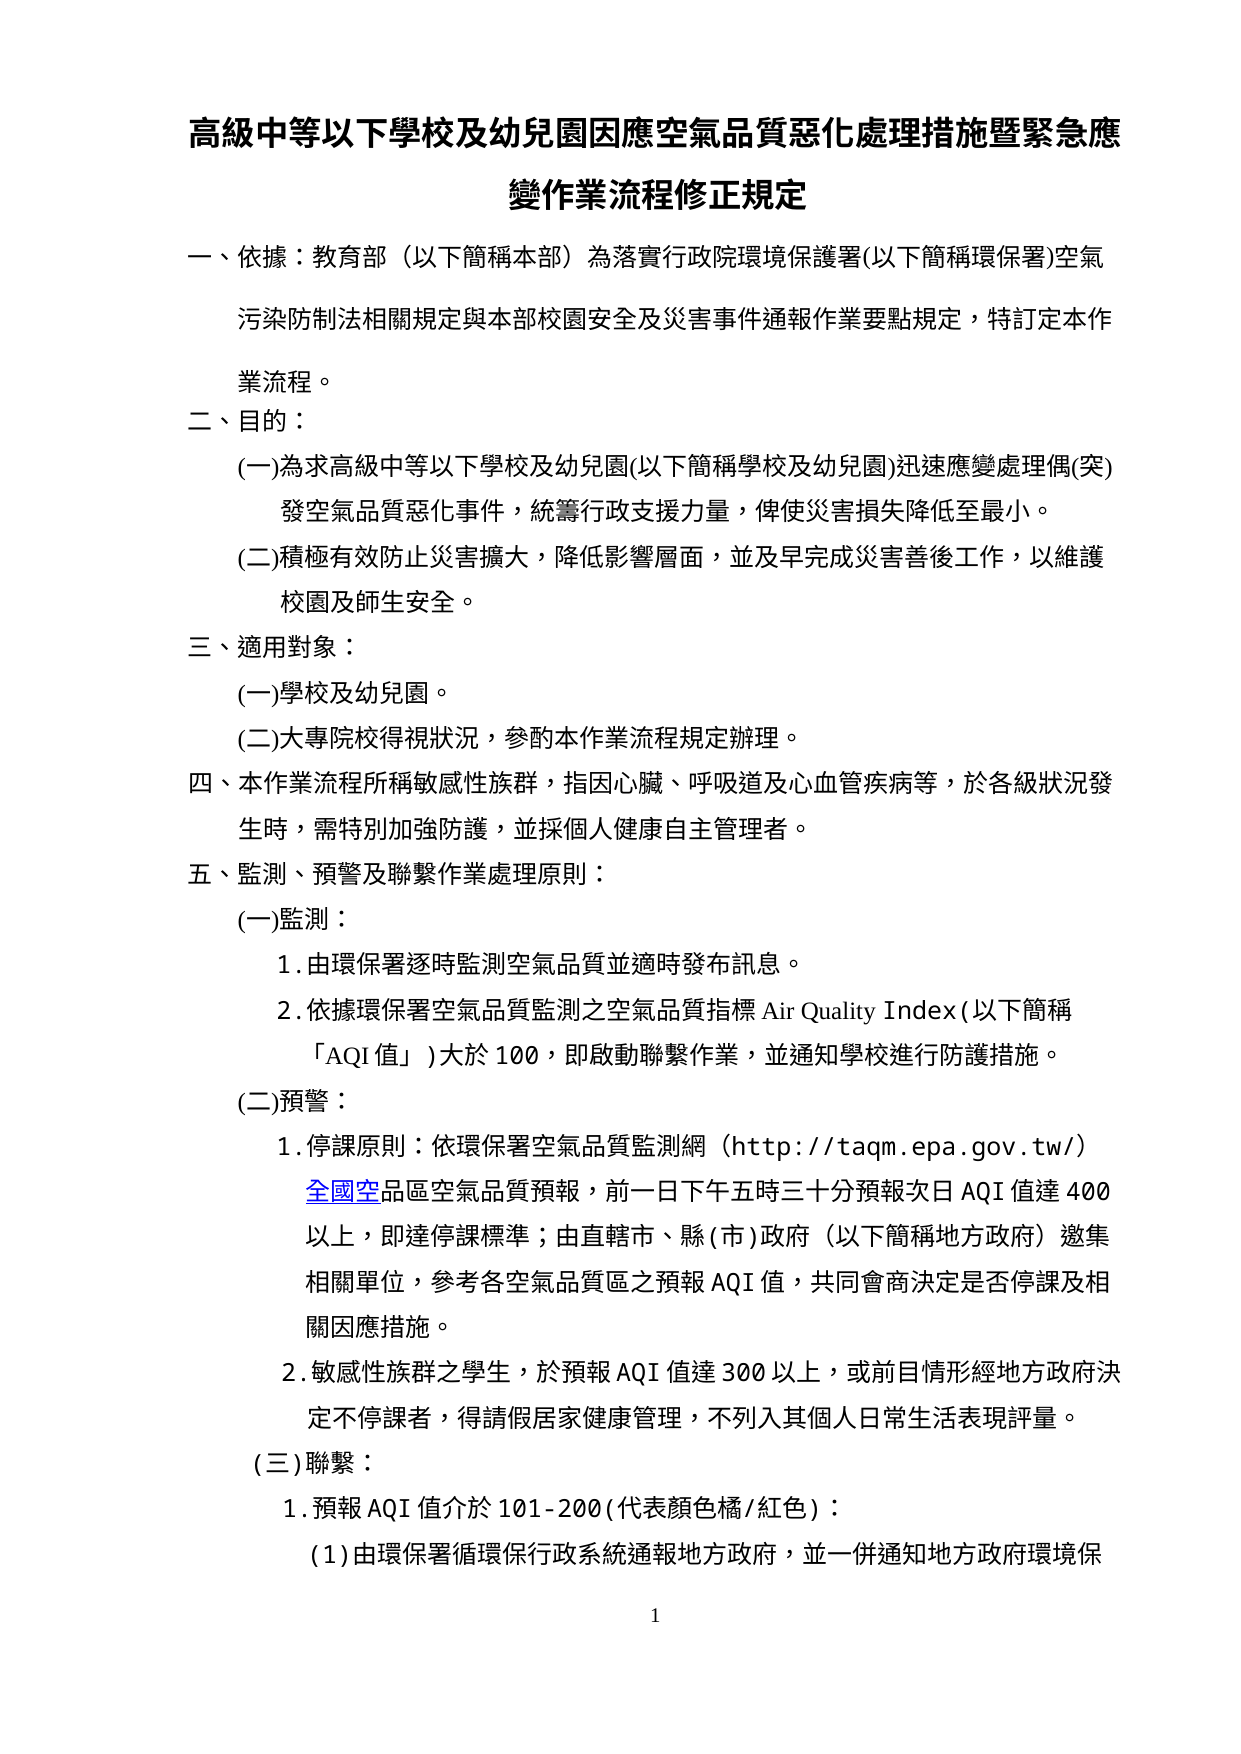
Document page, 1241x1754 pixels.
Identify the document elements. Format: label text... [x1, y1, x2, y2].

text 1.由環保署逐時監測空氣品質並適時發布訊息。 [276, 945, 1122, 981]
text (三)聯繫： [187, 1443, 1122, 1480]
text (1)由環保署循環保行政系統通報地方政府，並一併通知地方政府環境保 [307, 1534, 1122, 1570]
text 二、目的： [187, 401, 1122, 437]
text (二)積極有效防止災害擴大，降低影響層面，並及早完成災害善後工作，以維護校園及師生安全。 [237, 537, 1122, 619]
text (二)預警： [237, 1081, 1122, 1117]
text (二)大專院校得視狀況，參酌本作業流程規定辦理。 [237, 718, 1122, 755]
text (一)學校及幼兒園。 [237, 673, 1122, 709]
text 1.停課原則：依環保署空氣品質監測網（http://taqm.epa.gov.tw/）全國空品區空氣品質預報，前一日下午五時三十分預報次日AQI值達400以上，即達停課標準；由直轄市、縣(市)政府（以下簡稱地方政府）邀集相關單位，參考各空氣品質區之預報AQI值，共同會商決定是否停課及相關因應措施。 [276, 1126, 1122, 1344]
text (一)為求高級中等以下學校及幼兒園(以下簡稱學校及幼兒園)迅速應變處理偶(突)發空氣品質惡化事件，統籌行政支援力量，俾使災害損失降低至最小。 [237, 447, 1122, 528]
text 2.敏感性族群之學生，於預報AQI值達300以上，或前目情形經地方政府決定不停課者，得請假居家健康管理，不列入其個人日常生活表現評量。 [281, 1353, 1122, 1434]
text 四、本作業流程所稱敏感性族群，指因心臟、呼吸道及心血管疾病等，於各級狀況發生時，需特別加強防護，並採個人健康自主管理者。 [188, 764, 1122, 845]
text 一、依據：教育部（以下簡稱本部）為落實行政院環境保護署(以下簡稱環保署)空氣污染防制法相關規定與本部校園安全及災害事件通報作業要點規定，特訂定本作業流程。 [187, 214, 1122, 401]
text 1.預報AQI值介於101-200(代表顏色橘/紅色)： [282, 1489, 1122, 1525]
text 2.依據環保署空氣品質監測之空氣品質指標Air Quality Index(以下簡稱「AQI值」)大於100，即啟動聯繫作業，並通知學校進行防護措施。 [276, 990, 1122, 1072]
text 高級中等以下學校及幼兒園因應空氣品質惡化處理措施暨緊急應變作業流程修正規定 [187, 89, 1122, 214]
text 三、適用對象： [187, 628, 1122, 664]
text 五、監測、預警及聯繫作業處理原則： [187, 854, 1122, 891]
text (一)監測： [237, 900, 1122, 936]
